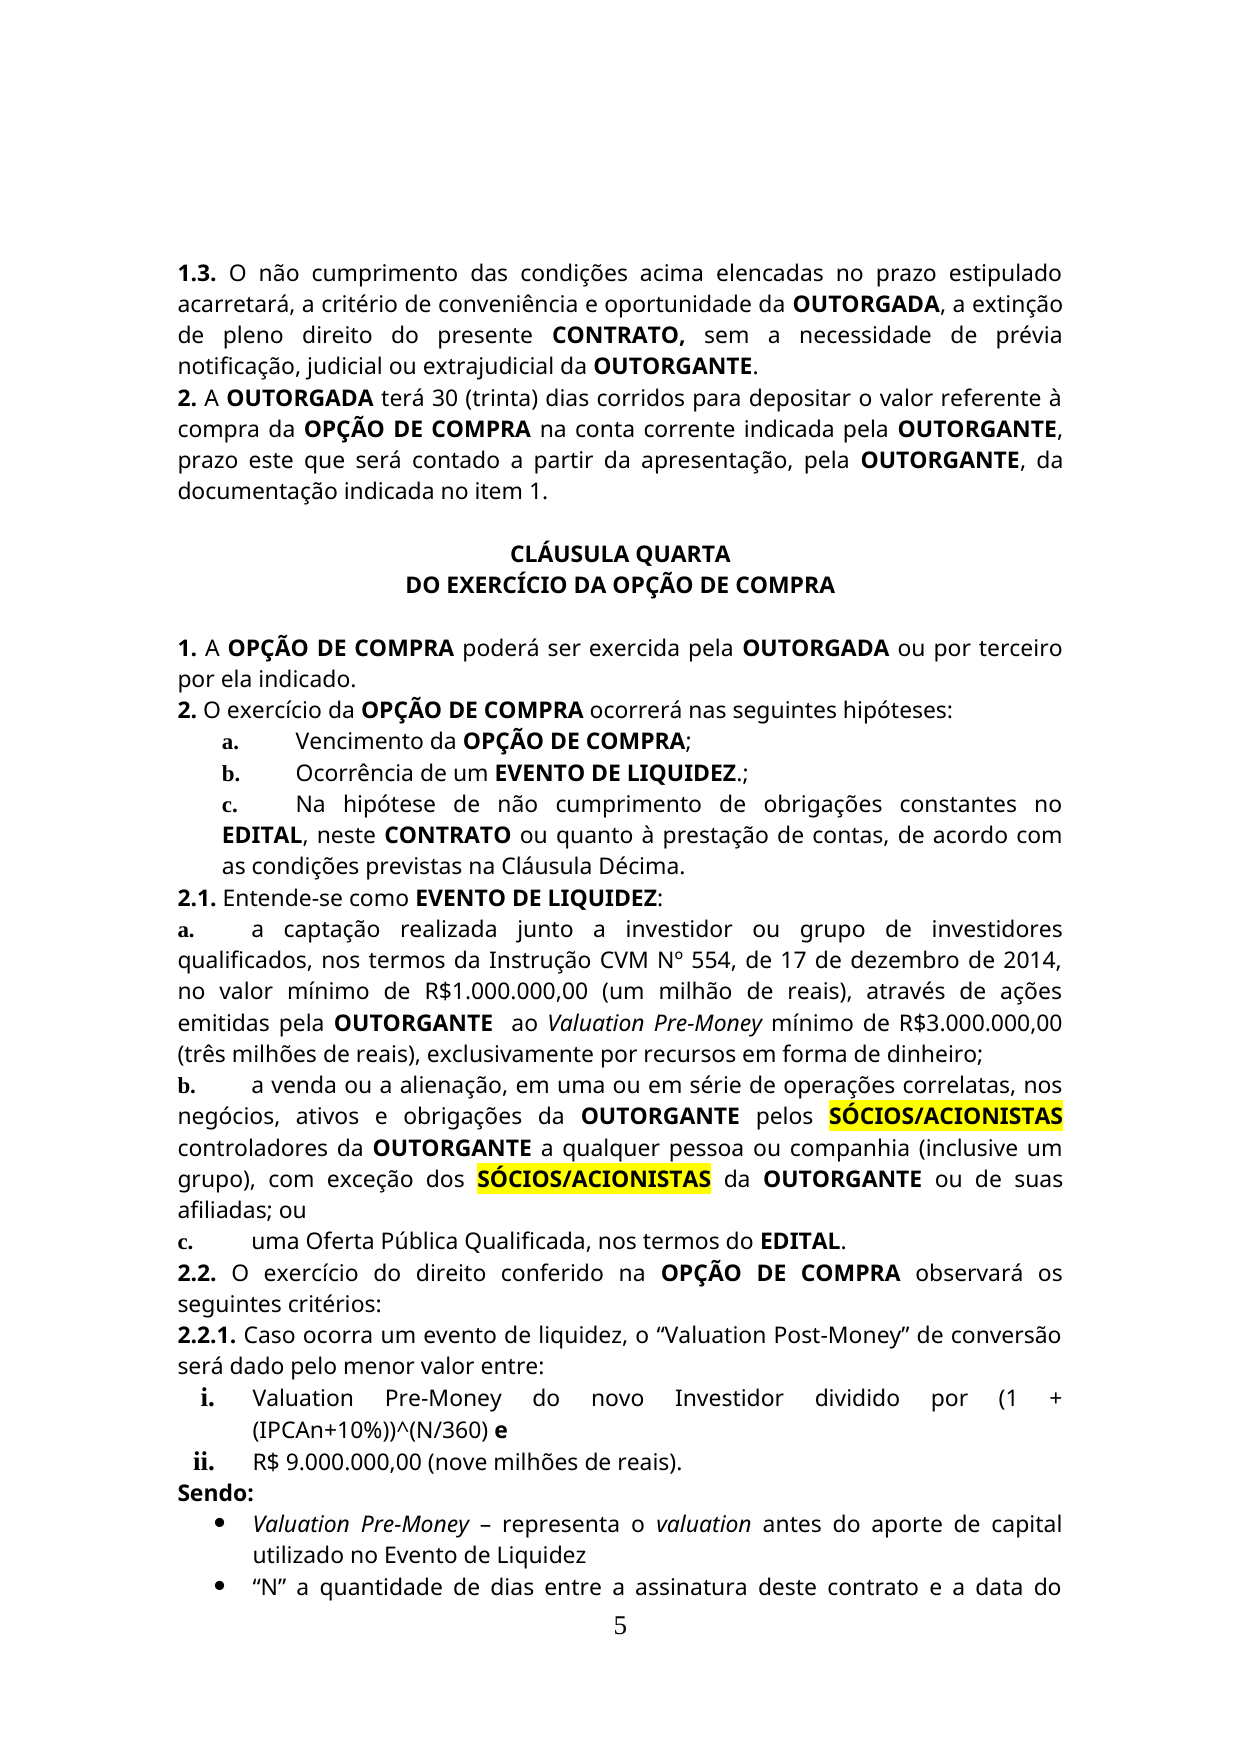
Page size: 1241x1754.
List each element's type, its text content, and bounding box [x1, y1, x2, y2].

list Na hipótese de não cumprimento de obrigações constantes no EDITAL, neste CONTRATO ou quanto à prestação de contas, de acordo com as condições previstas na Cláusula Décima. [222, 788, 1063, 881]
list Valuation Pre-Money do novo Investidor dividido por (1 + (IPCAn+10%))^(N/360) e [215, 1381, 1063, 1445]
text 2.1. Entende-se como EVENTO DE LIQUIDEZ: [177, 881, 1063, 913]
text 1.3. O não cumprimento das condições acima elencadas no prazo estipulado acarretará, a critério de conveniência e oportunidade da OUTORGADA, a extinção de pleno direito do presente CONTRATO, sem a necessidade de prévia notificação, judicial ou extrajudicial da OUTORGANTE. [177, 256, 1063, 381]
list Ocorrência de um EVENTO DE LIQUIDEZ.; [222, 756, 1063, 788]
text Sendo: [177, 1477, 1063, 1508]
list uma Oferta Pública Qualificada, nos termos do EDITAL. [177, 1225, 1063, 1256]
text 1. A OPÇÃO DE COMPRA poderá ser exercida pela OUTORGADA ou por terceiro por ela indicado. [177, 631, 1063, 694]
text CLÁUSULA QUARTA [177, 538, 1063, 569]
list “N” a quantidade de dias entre a assinatura deste contrato e a data do [215, 1571, 1063, 1602]
list Vencimento da OPÇÃO DE COMPRA; [222, 725, 1063, 756]
text 2.2.1. Caso ocorra um evento de liquidez, o “Valuation Post-Money” de conversão será dado pelo menor valor entre: [177, 1319, 1063, 1381]
text 2.2. O exercício do direito conferido na OPÇÃO DE COMPRA observará os seguintes critérios: [177, 1256, 1063, 1319]
list a captação realizada junto a investidor ou grupo de investidores qualificados, nos termos da Instrução CVM Nº 554, de 17 de dezembro de 2014, no valor mínimo de R$1.000.000,00 (um milhão de reais), através de ações emitidas pela OUTORGANTE ao Valuation Pre-Money mínimo de R$3.000.000,00 (três milhões de reais), exclusivamente por recursos em forma de dinheiro; [177, 913, 1063, 1069]
list Valuation Pre-Money – representa o valuation antes do aporte de capital utilizado no Evento de Liquidez [215, 1508, 1063, 1571]
text 2. O exercício da OPÇÃO DE COMPRA ocorrerá nas seguintes hipóteses: [177, 694, 1063, 725]
text DO EXERCÍCIO DA OPÇÃO DE COMPRA [177, 569, 1063, 600]
list a venda ou a alienação, em uma ou em série de operações correlatas, nos negócios, ativos e obrigações da OUTORGANTE pelos SÓCIOS/ACIONISTAS controladores da OUTORGANTE a qualquer pessoa ou companhia (inclusive um grupo), com exceção dos SÓCIOS/ACIONISTAS da OUTORGANTE ou de suas afiliadas; ou [177, 1069, 1063, 1225]
list R$ 9.000.000,00 (nove milhões de reais). [215, 1445, 1063, 1477]
text 2. A OUTORGADA terá 30 (trinta) dias corridos para depositar o valor referente à compra da OPÇÃO DE COMPRA na conta corrente indicada pela OUTORGANTE, prazo este que será contado a partir da apresentação, pela OUTORGANTE, da documentação indicada no item 1. [177, 381, 1063, 506]
